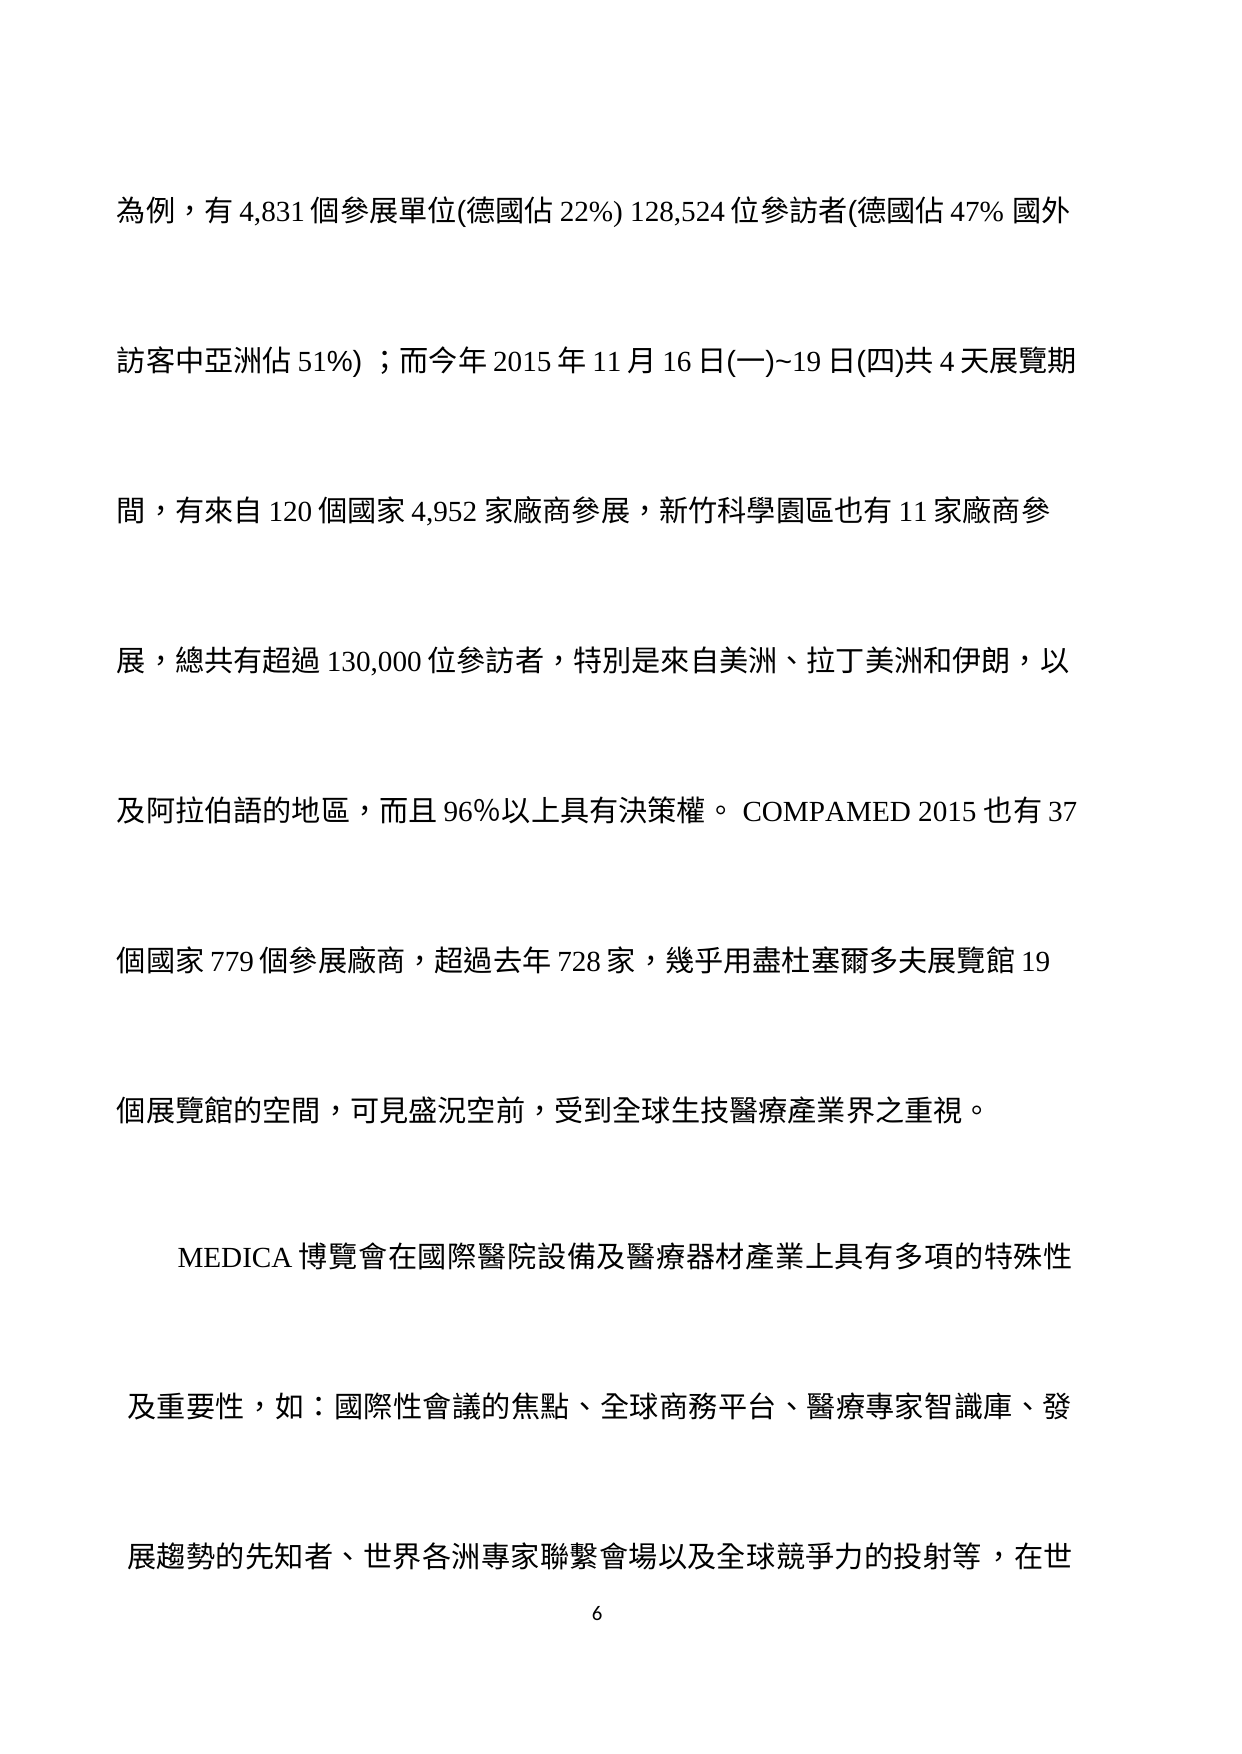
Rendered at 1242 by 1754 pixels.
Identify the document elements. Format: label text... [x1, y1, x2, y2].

text MEDICA博覽會在國際醫院設備及醫療器材產業上具有多項的特殊性及重要性，如：國際性會議的焦點、全球商務平台、醫療專家智識庫、發展趨勢的先知者、世界各洲專家聯繫會場以及全球競爭力的投射等，在世 [127, 1217, 1073, 1592]
text 為例，有4,831個參展單位(德國佔22%) 128,524位參訪者(德國佔47% 國外訪客中亞洲佔51%) ；而今年2015年11月16日(一)~19日(四)共4天展覽期間，有來自120個國家4,952 家廠商參展，新竹科學園區也有11家廠商參展，總共有超過130,000位參訪者，特別是來自美洲、拉丁美洲和伊朗，以及阿拉伯語的地區，而且96％以上具有決策權。 COMPAMED 2015 也有37個國家779個參展廠商，超過去年728家，幾乎用盡杜塞爾多夫展覽館19個展覽館的空間，可見盛況空前，受到全球生技醫療產業界之重視。 [117, 171, 1077, 1146]
